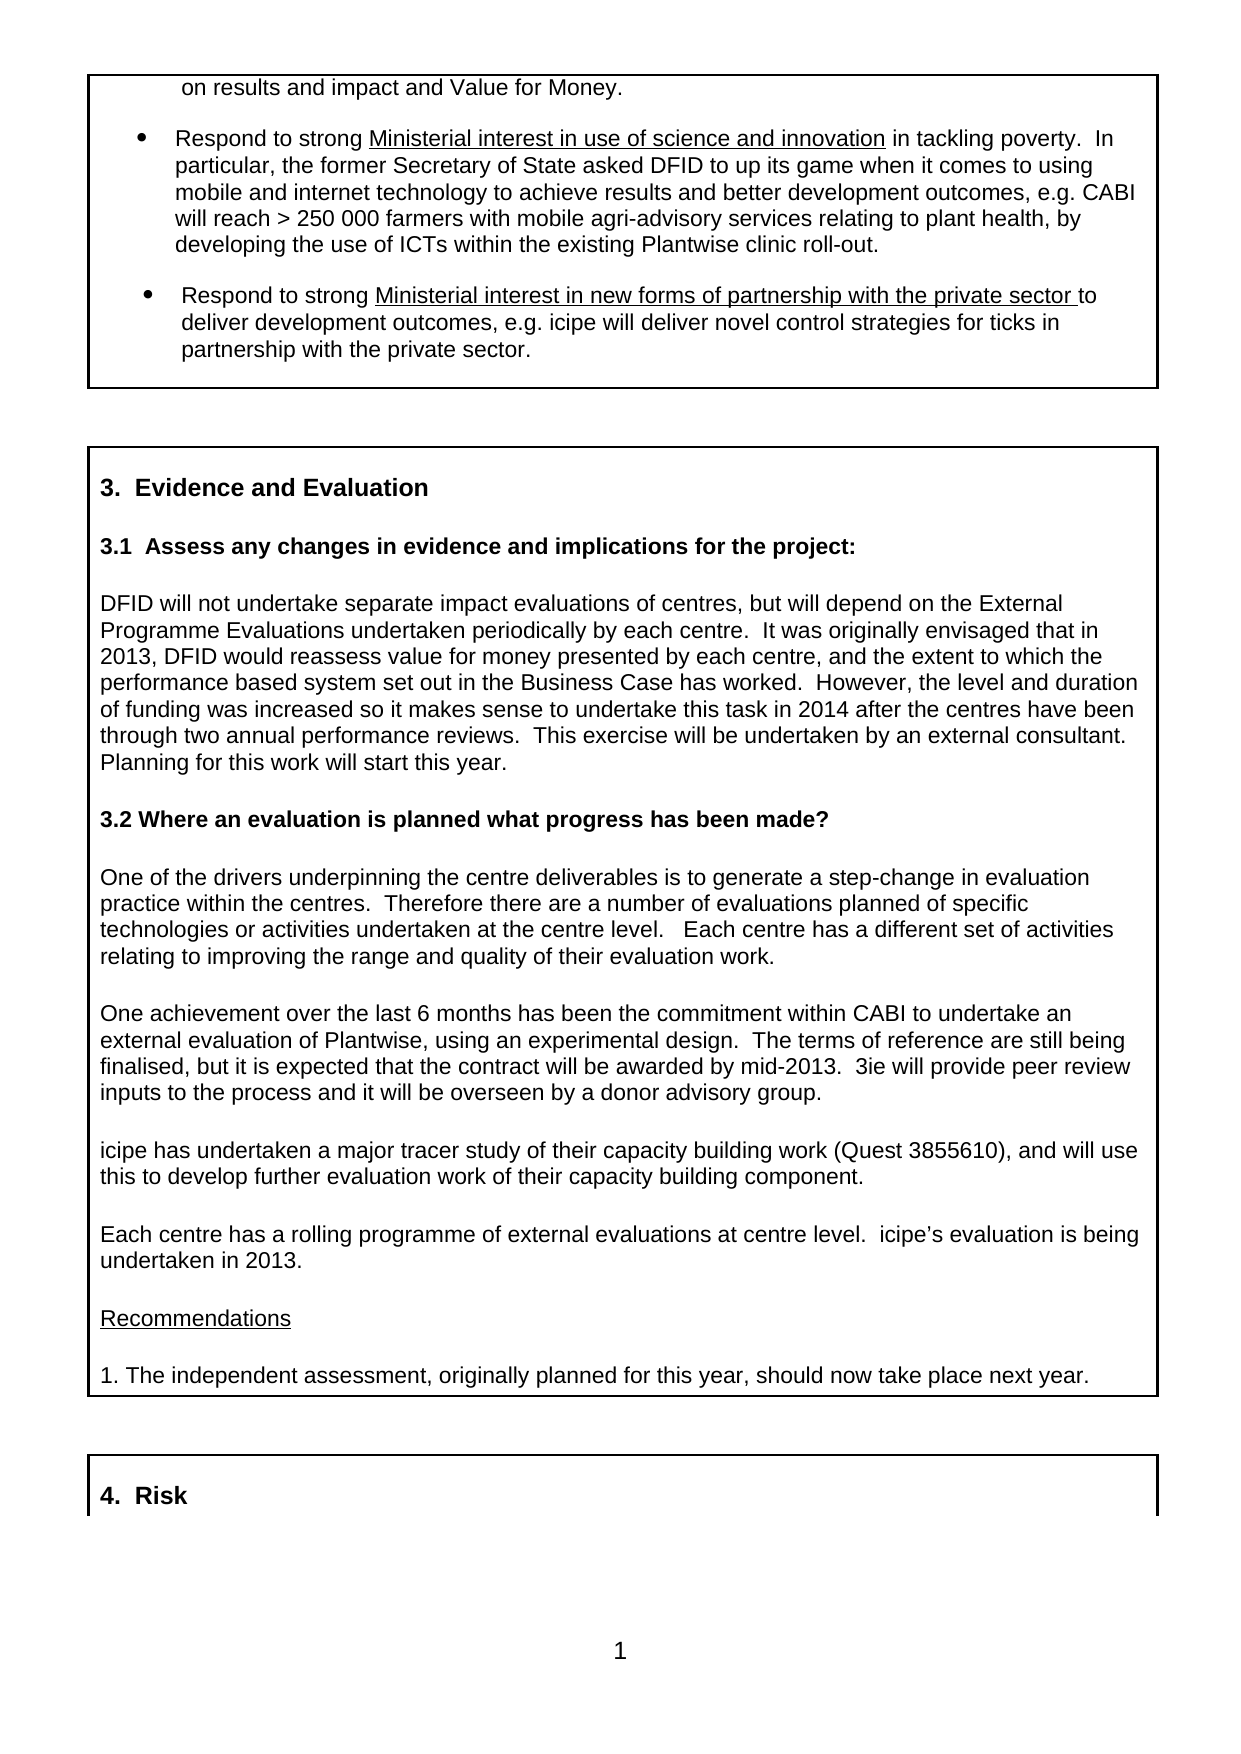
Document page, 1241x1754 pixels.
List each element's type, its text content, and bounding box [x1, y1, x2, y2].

table_cell 3.1 Assess any changes in evidence and implications for the project: DFID will not undertake separate impact evaluations of centres, but will depend on the External Programme Evaluations undertaken periodically by each centre. It was originally envisaged that in 2013, DFID would reassess value for money presented by each centre, and the extent to which the performance based system set out in the Business Case has worked. However, the level and duration of funding was increased so it makes sense to undertake this task in 2014 after the centres have been through two annual performance reviews. This exercise will be undertaken by an external consultant. Planning for this work will start this year. 3.2 Where an evaluation is planned what progress has been made? One of the drivers underpinning the centre deliverables is to generate a step-change in evaluation practice within the centres. Therefore there are a number of evaluations planned of specific technologies or activities undertaken at the centre level. Each centre has a different set of activities relating to improving the range and quality of their evaluation work. One achievement over the last 6 months has been the commitment within CABI to undertake an external evaluation of Plantwise, using an experimental design. The terms of reference are still being finalised, but it is expected that the contract will be awarded by mid-2013. 3ie will provide peer review inputs to the process and it will be overseen by a donor advisory group. icipe has undertaken a major tracer study of their capacity building work (Quest 3855610), and will use this to develop further evaluation work of their capacity building component. Each centre has a rolling programme of external evaluations at centre level. icipe’s evaluation is being undertaken in 2013. Recommendations 1. The independent assessment, originally planned for this year, should now take place next year. [90, 508, 1156, 1395]
table_cell on results and impact and Value for Money. Respond to strong Ministerial interest in use of science and innovation in tackling poverty. In particular, the former Secretary of State asked DFID to up its game when it comes to using mobile and internet technology to achieve results and better development outcomes, e.g. CABI will reach > 250 000 farmers with mobile agri-advisory services relating to plant health, by developing the use of ICTs within the existing Plantwise clinic roll-out. Respond to strong Ministerial interest in new forms of partnership with the private sector to deliver development outcomes, e.g. icipe will deliver novel control strategies for ticks in partnership with the private sector. [90, 76, 1156, 387]
table_header 4. Risk [90, 1456, 1156, 1516]
table_header 3. Evidence and Evaluation [90, 448, 1156, 508]
